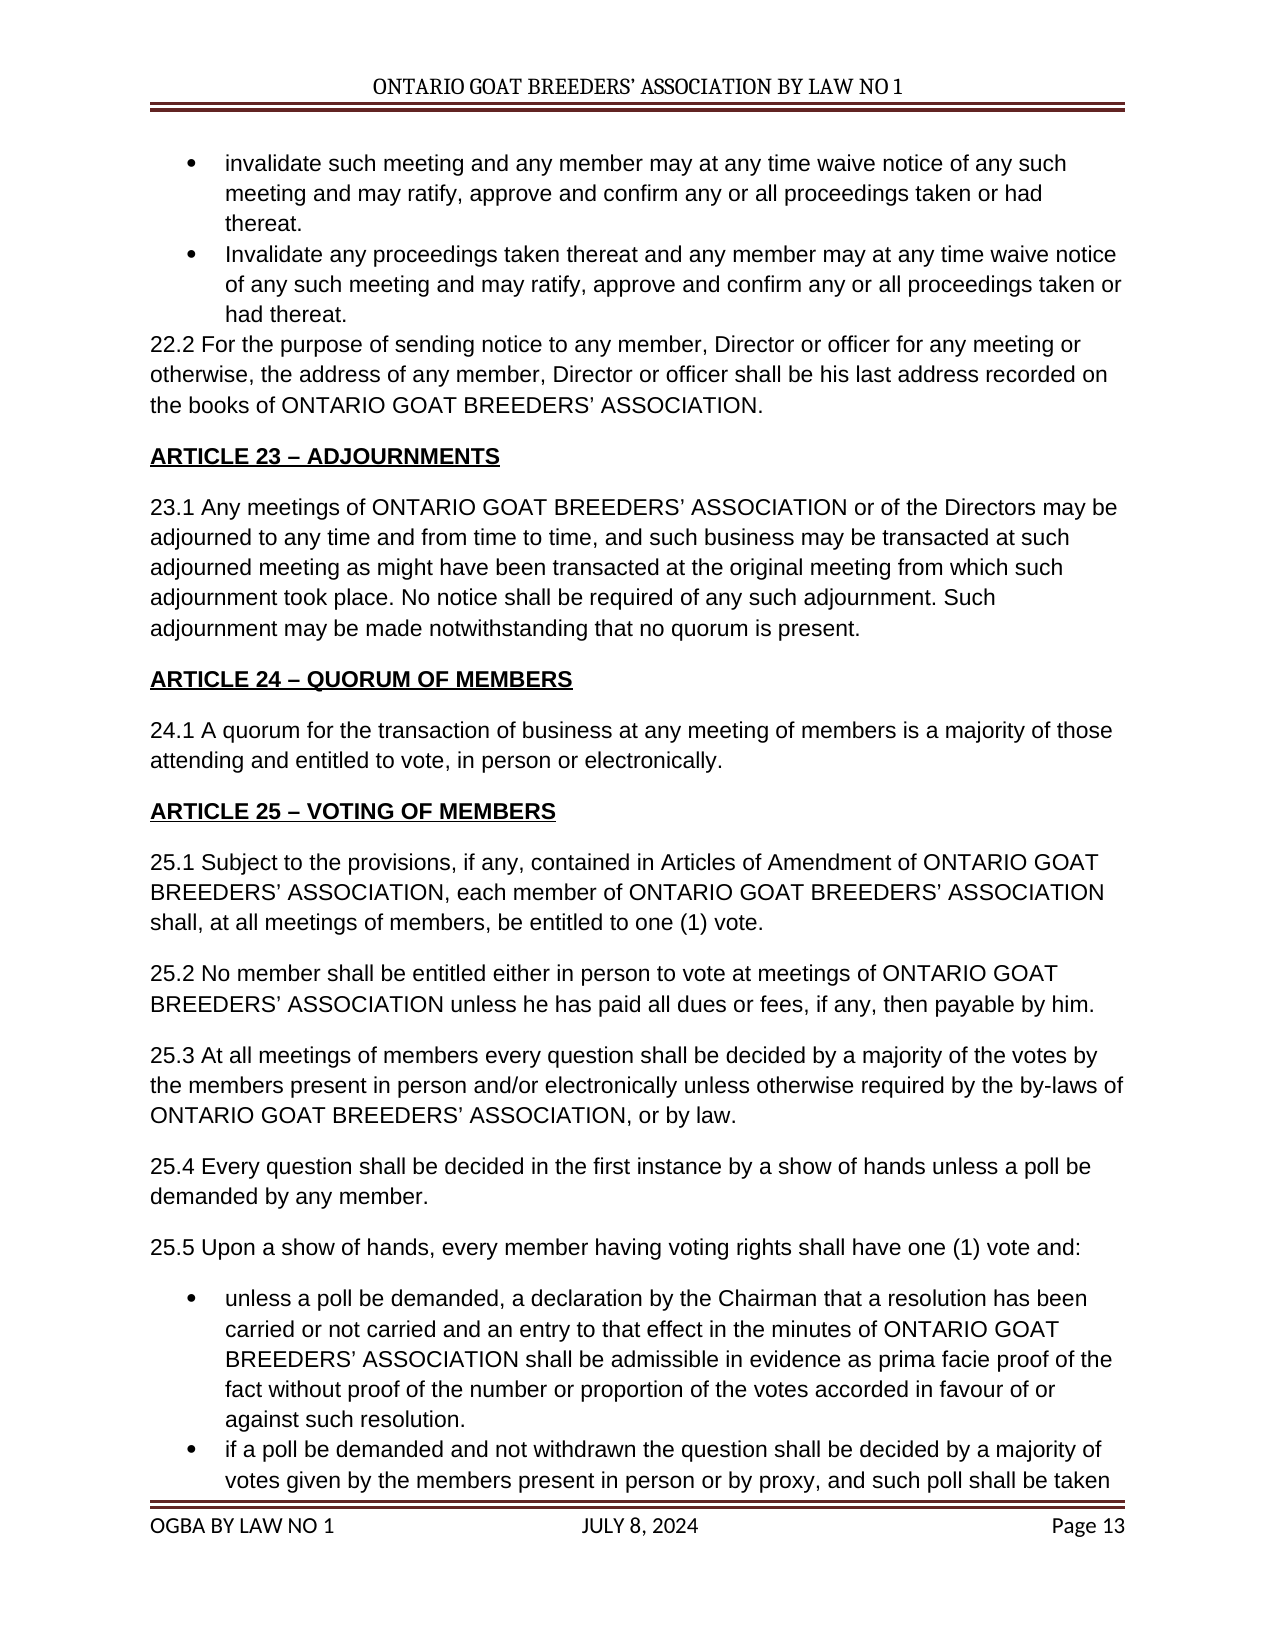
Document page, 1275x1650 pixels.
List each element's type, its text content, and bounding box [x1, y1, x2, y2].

text 25.5 Upon a show of hands, every member having voting rights shall have one (1) vote and: [150, 1234, 1125, 1261]
text 25.4 Every question shall be decided in the first instance by a show of hands unless a poll be demanded by any member. [150, 1153, 1125, 1210]
text ARTICLE 23 – ADJOURNMENTS [150, 443, 1125, 469]
text 23.1 Any meetings of ONTARIO GOAT BREEDERS’ ASSOCIATION or of the Directors may be adjourned to any time and from time to time, and such business may be transacted at such adjourned meeting as might have been transacted at the original meeting from which such adjournment took place. No notice shall be required of any such adjournment. Such adjournment may be made notwithstanding that no quorum is present. [150, 494, 1125, 641]
list Invalidate any proceedings taken thereat and any member may at any time waive notice of any such meeting and may ratify, approve and confirm any or all proceedings taken or had thereat. [187, 241, 1125, 327]
text 22.2 For the purpose of sending notice to any member, Director or officer for any meeting or otherwise, the address of any member, Director or officer shall be his last address recorded on the books of ONTARIO GOAT BREEDERS’ ASSOCIATION. [150, 331, 1125, 418]
text 25.2 No member shall be entitled either in person to vote at meetings of ONTARIO GOAT BREEDERS’ ASSOCIATION unless he has paid all dues or fees, if any, then payable by him. [150, 960, 1125, 1017]
text 25.3 At all meetings of members every question shall be decided by a majority of the votes by the members present in person and/or electronically unless otherwise required by the by-laws of ONTARIO GOAT BREEDERS’ ASSOCIATION, or by law. [150, 1042, 1125, 1128]
text ARTICLE 24 – QUORUM OF MEMBERS [150, 666, 1125, 692]
list unless a poll be demanded, a declaration by the Chairman that a resolution has been carried or not carried and an entry to that effect in the minutes of ONTARIO GOAT BREEDERS’ ASSOCIATION shall be admissible in evidence as prima facie proof of the fact without proof of the number or proportion of the votes accorded in favour of or against such resolution. [187, 1285, 1125, 1433]
text ARTICLE 25 – VOTING OF MEMBERS [150, 798, 1125, 824]
list invalidate such meeting and any member may at any time waive notice of any such meeting and may ratify, approve and confirm any or all proceedings taken or had thereat. [187, 150, 1125, 237]
text 25.1 Subject to the provisions, if any, contained in Articles of Amendment of ONTARIO GOAT BREEDERS’ ASSOCIATION, each member of ONTARIO GOAT BREEDERS’ ASSOCIATION shall, at all meetings of members, be entitled to one (1) vote. [150, 849, 1125, 936]
text 24.1 A quorum for the transaction of business at any meeting of members is a majority of those attending and entitled to vote, in person or electronically. [150, 717, 1125, 773]
list if a poll be demanded and not withdrawn the question shall be decided by a majority of votes given by the members present in person or by proxy, and such poll shall be taken [187, 1436, 1125, 1493]
